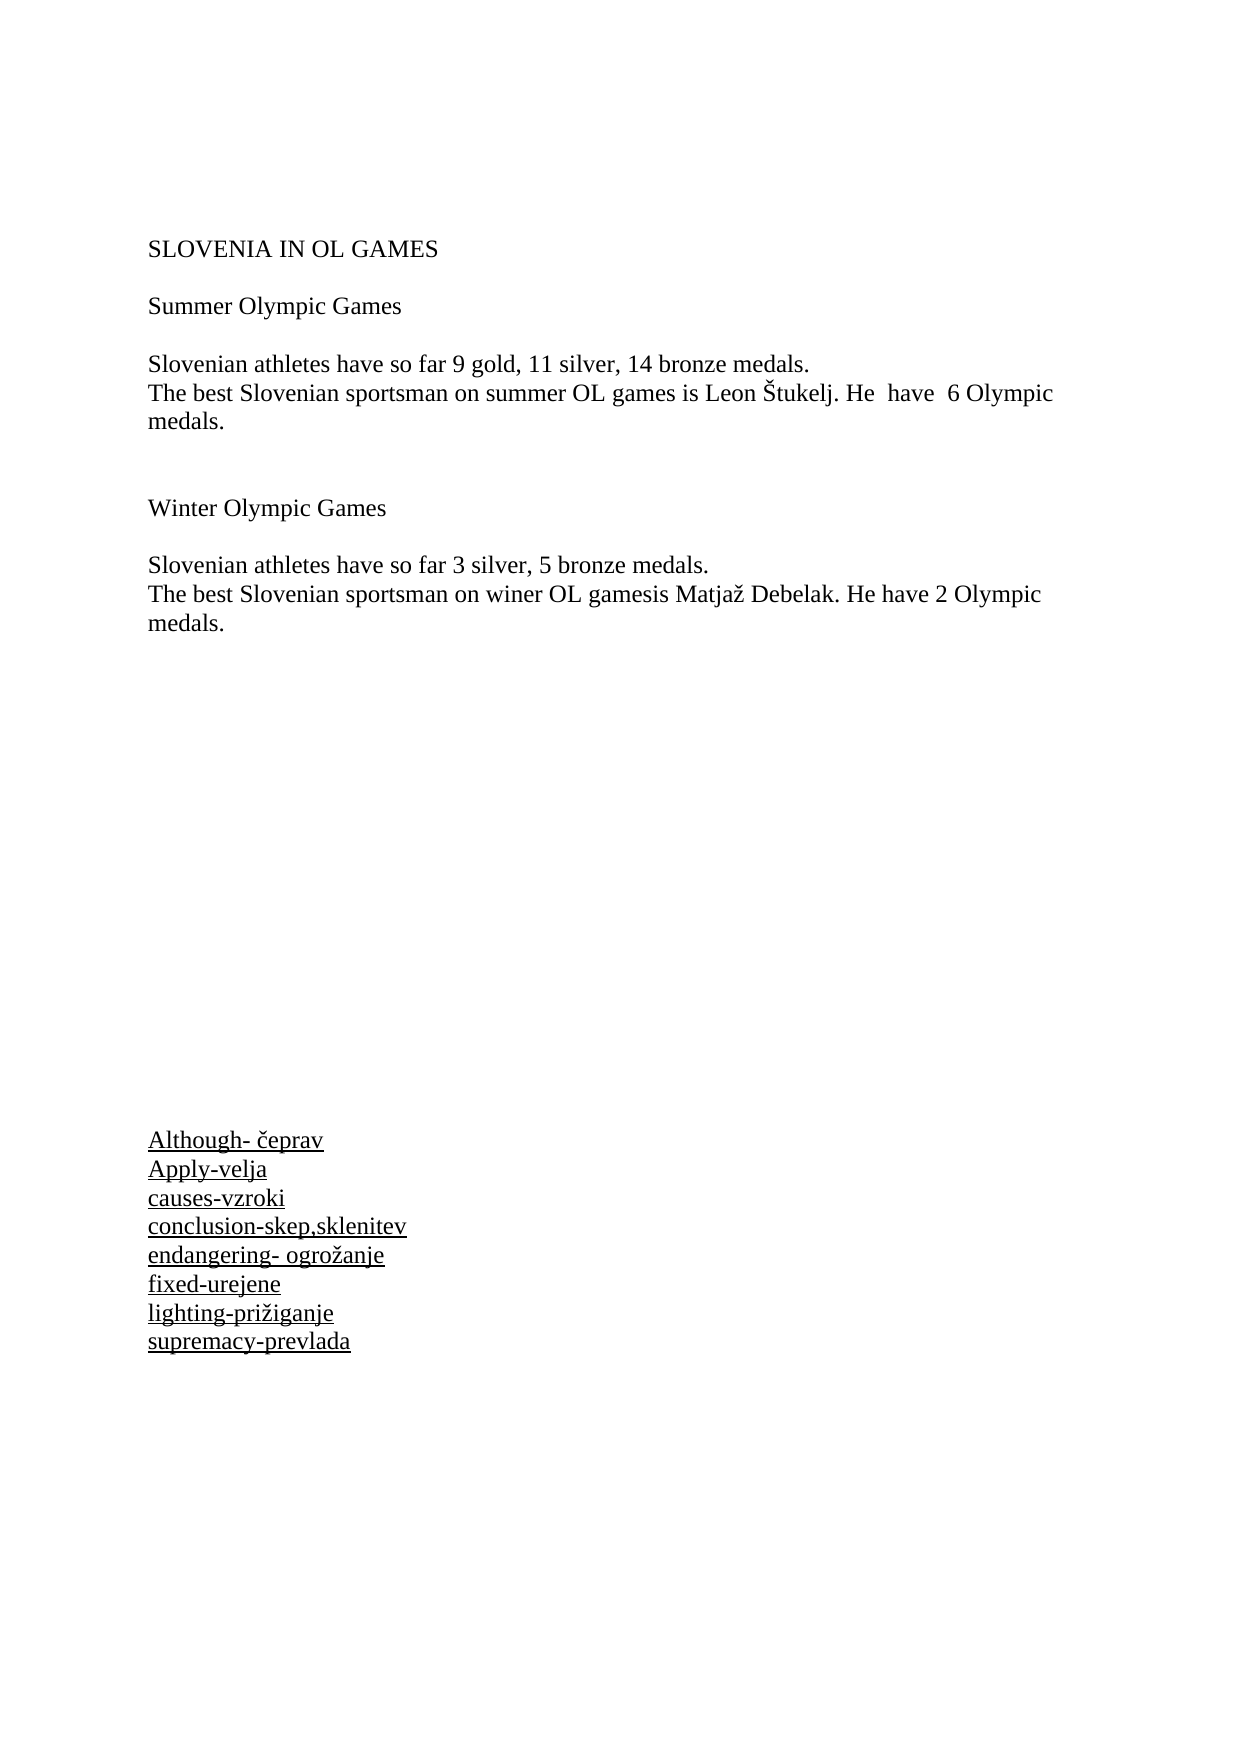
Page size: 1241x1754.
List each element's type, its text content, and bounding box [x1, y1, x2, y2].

text endangering- ogrožanje [148, 1240, 1093, 1269]
text SLOVENIA IN OL GAMES [148, 234, 1093, 263]
text Winter Olympic Games [148, 493, 1093, 521]
text causes-vzroki [148, 1183, 1093, 1211]
text Summer Olympic Games [148, 291, 1093, 320]
text The best Slovenian sportsman on winer OL gamesis Matjaž Debelak. He have 2 Olympic medals. [148, 579, 1093, 636]
text conclusion-skep,sklenitev [148, 1211, 1093, 1240]
text supremacy-prevlada [148, 1326, 1093, 1355]
text The best Slovenian sportsman on summer OL games is Leon Štukelj. He have 6 Olympic medals. [148, 378, 1093, 435]
text lighting-prižiganje [148, 1298, 1093, 1326]
text Slovenian athletes have so far 9 gold, 11 silver, 14 bronze medals. [148, 349, 1093, 378]
text fixed-urejene [148, 1269, 1093, 1298]
text Apply-velja [148, 1154, 1093, 1183]
text Slovenian athletes have so far 3 silver, 5 bronze medals. [148, 550, 1093, 579]
text Although- čeprav [148, 1125, 1093, 1154]
